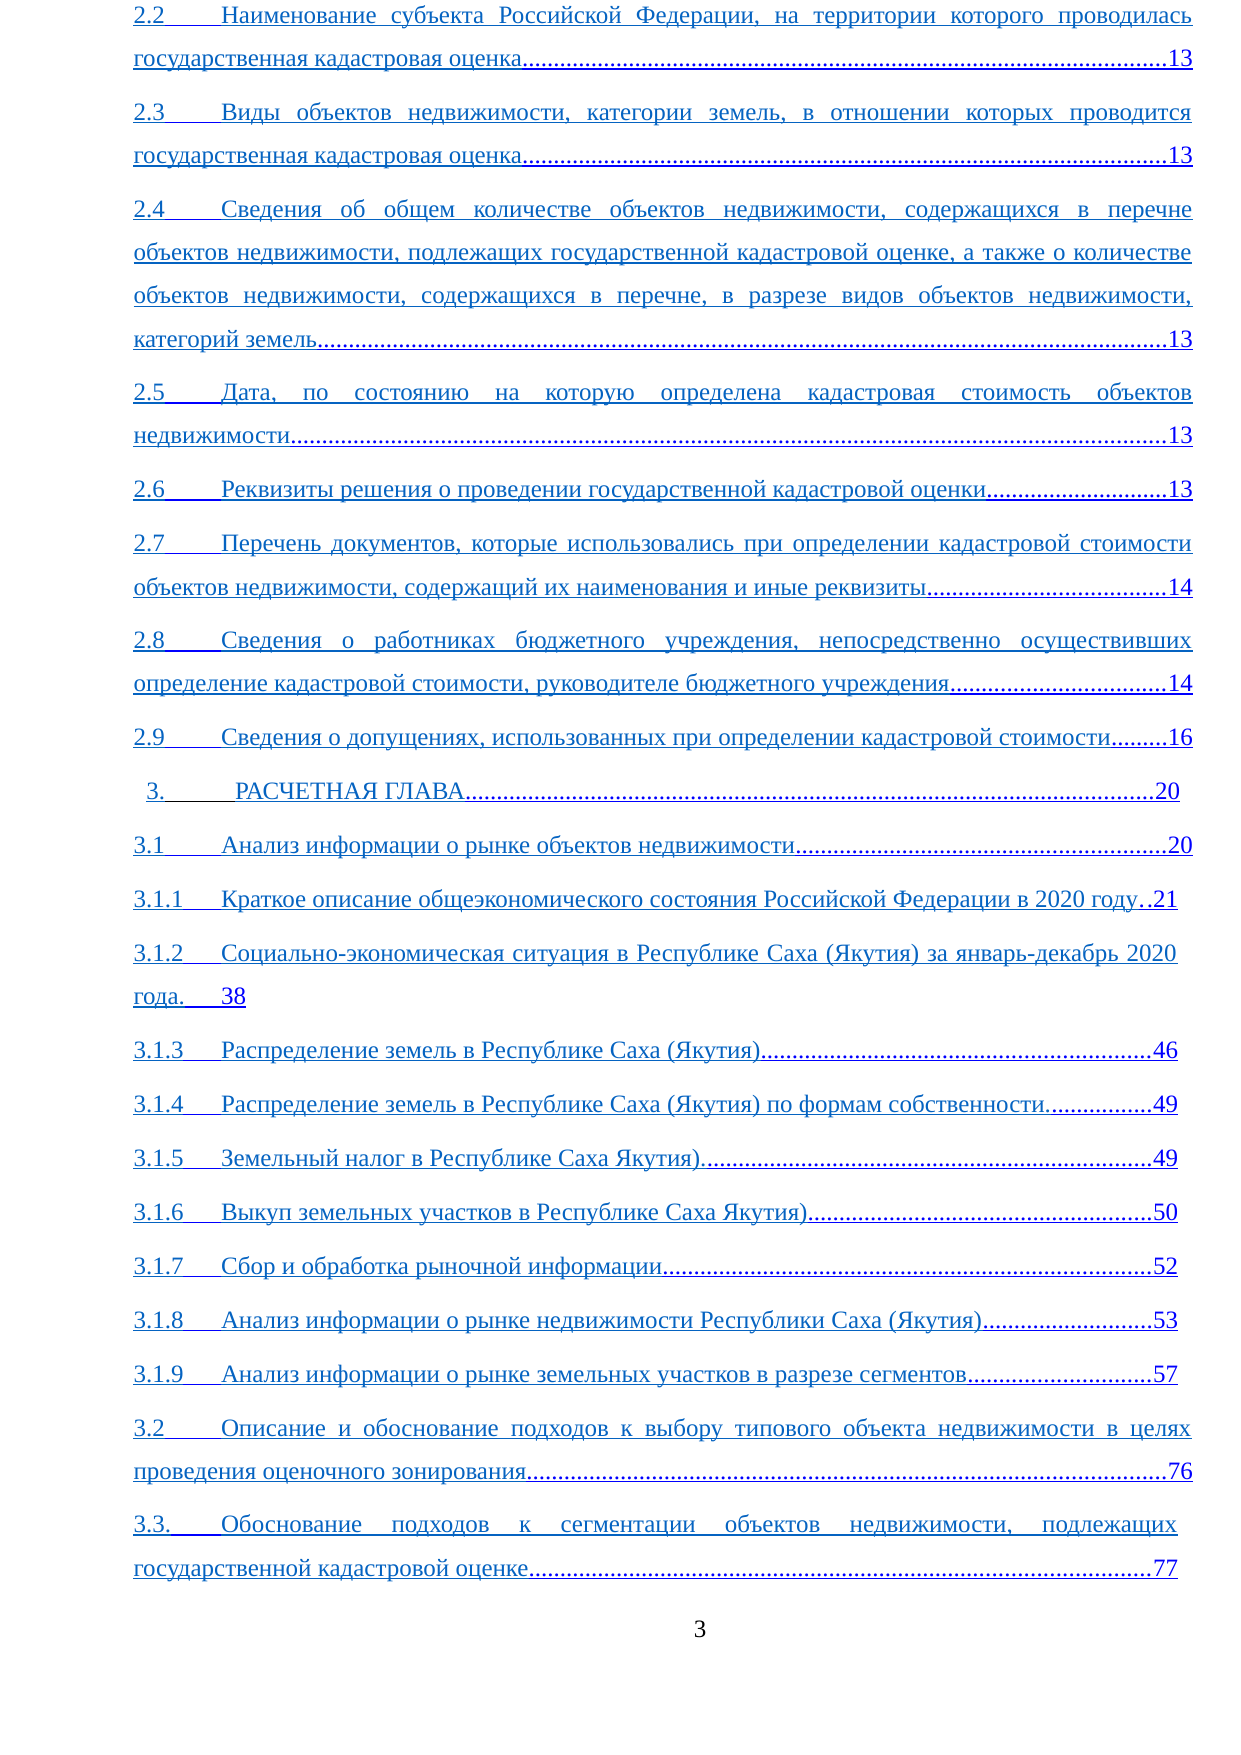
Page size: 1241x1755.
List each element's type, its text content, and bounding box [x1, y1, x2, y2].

text 2.4 Сведения об общем количестве объектов недвижимости, содержащихся в перечне объектов недвижимости, подлежащих государственной кадастровой оценке, а также о количестве объектов недвижимости, содержащихся в перечне, в разрезе видов объектов недвижимости, категорий земель 13 [133, 220, 1193, 306]
text 2.5 Дата, по состоянию на которую определена кадастровая стоимость объектов недвижимости 13 [133, 404, 1193, 446]
text 2.7 Перечень документов, которые использовались при определении кадастровой стоимости объектов недвижимости, содержащий их наименования и иные реквизиты 14 [133, 528, 1193, 553]
text 2.4 Сведения об общем количестве объектов недвижимости, содержащихся в перечне объектов недвижимости, подлежащих государственной кадастровой оценке, а также о количестве объектов недвижимости, содержащихся в перечне, в разрезе видов объектов недвижимости, категорий земель 13 [133, 194, 1193, 219]
text 3. РАСЧЕТНАЯ ГЛАВА 20 [133, 776, 1193, 805]
text 2.2 Наименование субъекта Российской Федерации, на территории которого проводилась государственная кадастровая оценка 13 [133, 26, 1193, 68]
text 2.7 Перечень документов, которые использовались при определении кадастровой стоимости объектов недвижимости, содержащий их наименования и иные реквизиты 14 [133, 554, 1193, 597]
text 3.1.2 Социально-экономическая ситуация в Республике Саха (Якутия) за январь-декабрь 2020 [133, 938, 1178, 963]
text 3.1.1 Краткое описание общеэкономического состояния Российской Федерации в 2020 году 21 [133, 884, 1178, 909]
text 3.1 Анализ информации о рынке объектов недвижимости 20 [133, 830, 1193, 855]
text 2.8 Сведения о работниках бюджетного учреждения, непосредственно осуществивших определение кадастровой стоимости, руководителе бюджетного учреждения 14 [133, 652, 1193, 693]
text 3.1.4 Распределение земель в Республике Саха (Якутия) по формам собственности. 49 [133, 1089, 1178, 1114]
text 2.6 Реквизиты решения о проведении государственной кадастровой оценки 13 [133, 474, 1193, 499]
text 3.1.5 Земельный налог в Республике Саха Якутия). 49 [133, 1143, 1178, 1168]
text 2.3 Виды объектов недвижимости, категории земель, в отношении которых проводится государственная кадастровая оценка 13 [133, 97, 1193, 165]
text 2.8 Сведения о работниках бюджетного учреждения, непосредственно осуществивших определение кадастровой стоимости, руководителе бюджетного учреждения 14 [133, 625, 1193, 650]
text 2.9 Сведения о допущениях, использованных при определении кадастровой стоимости 16 [133, 722, 1193, 747]
text 2.5 Дата, по состоянию на которую определена кадастровая стоимость объектов недвижимости 13 [133, 377, 1193, 402]
text 3.1.7 Сбор и обработка рыночной информации 52 [133, 1251, 1178, 1276]
text 3.1.3 Распределение земель в Республике Саха (Якутия) 46 [133, 1035, 1178, 1060]
text 3.1.9 Анализ информации о рынке земельных участков в разрезе сегментов 57 [133, 1359, 1178, 1384]
text 3.1.8 Анализ информации о рынке недвижимости Республики Саха (Якутия) 53 [133, 1305, 1178, 1330]
text 3.2 Описание и обоснование подходов к выбору типового объекта недвижимости в целях проведения оценочного зонирования 76 [133, 1413, 1193, 1481]
text 3.3. Обоснование подходов к сегментации объектов недвижимости, подлежащих государственной кадастровой оценке 77 [133, 1536, 1178, 1578]
text года. 38 [133, 964, 1178, 1010]
text 3.3. Обоснование подходов к сегментации объектов недвижимости, подлежащих государственной кадастровой оценке 77 [133, 1509, 1178, 1534]
text 2.4 Сведения об общем количестве объектов недвижимости, содержащихся в перечне объектов недвижимости, подлежащих государственной кадастровой оценке, а также о количестве объектов недвижимости, содержащихся в перечне, в разрезе видов объектов недвижимости, категорий земель 13 [133, 307, 1193, 349]
text 2.2 Наименование субъекта Российской Федерации, на территории которого проводилась государственная кадастровая оценка 13 [133, 0, 1193, 25]
text 3.1.6 Выкуп земельных участков в Республике Саха Якутия) 50 [133, 1197, 1178, 1222]
